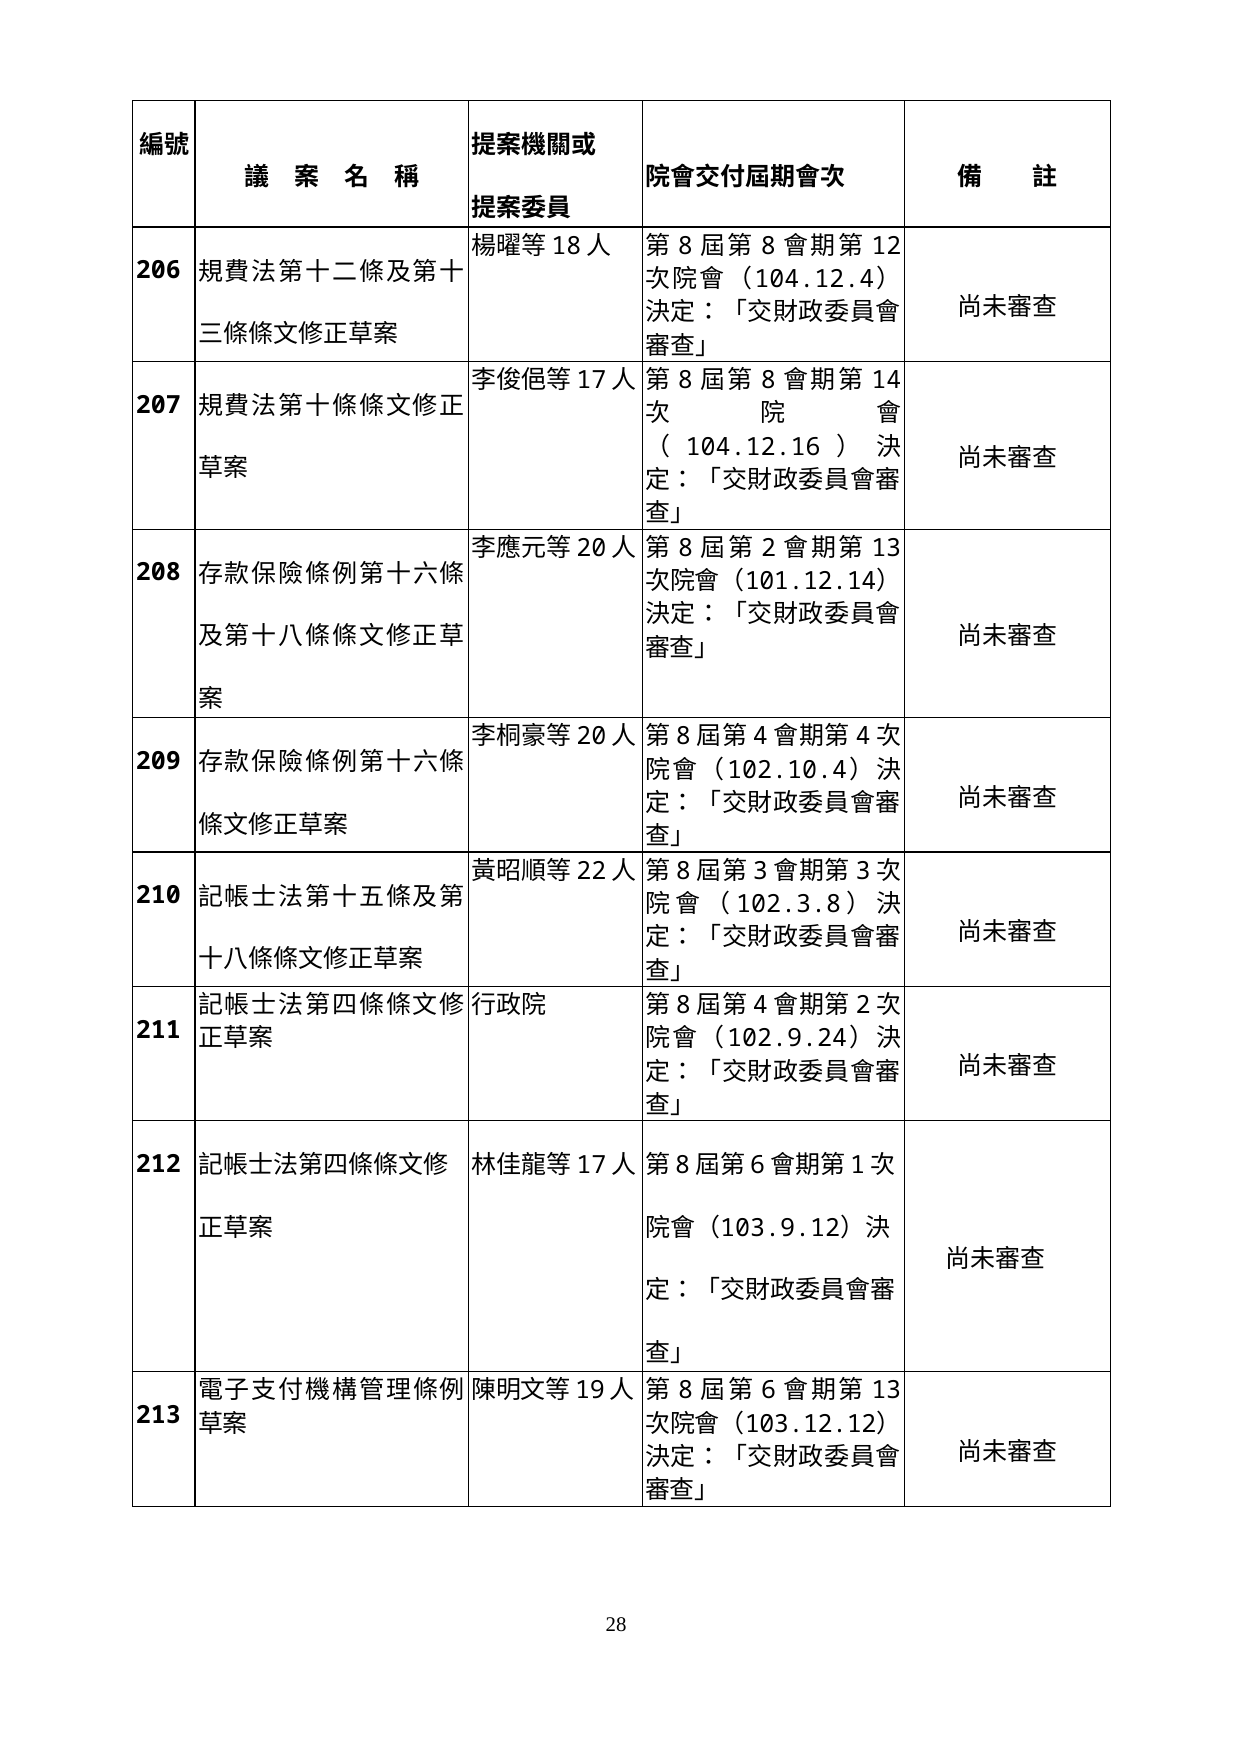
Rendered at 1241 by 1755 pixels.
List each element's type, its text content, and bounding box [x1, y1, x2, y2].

table_cell 尚未審查 [905, 987, 1110, 1120]
table_cell 尚未審查 [905, 1372, 1110, 1506]
table_cell 楊曜等18人 [469, 228, 642, 361]
table_cell 第8屆第6會期第1次院會（103.9.12）決定：「交財政委員會審查」 [643, 1121, 904, 1371]
table_cell 記帳士法第十五條及第十八條條文修正草案 [196, 853, 468, 986]
table_cell 第8屆第8會期第12次院會（104.12.4）決定：「交財政委員會審查」 [643, 228, 904, 361]
table_cell [133, 228, 194, 361]
table_header 提案機關或 提案委員 [469, 101, 642, 226]
table_cell 李俊俋等17人 [469, 362, 642, 528]
table_header 議 案 名 稱 [196, 101, 468, 226]
table_cell 電子支付機構管理條例草案 [196, 1372, 468, 1506]
table_cell 陳明文等19人 [469, 1372, 642, 1506]
table_cell 李應元等20人 [469, 530, 642, 717]
table_cell 記帳士法第四條條文修正草案 [196, 1121, 468, 1371]
table_header 編號 [133, 101, 194, 226]
table_cell 第8屆第4會期第2次院會（102.9.24）決定：「交財政委員會審查」 [643, 987, 904, 1120]
table_cell 尚未審查 [905, 228, 1110, 361]
table_cell 尚未審查 [905, 530, 1110, 717]
table_cell 李桐豪等20人 [469, 718, 642, 851]
table_cell [133, 1121, 194, 1371]
table_header 備 註 [905, 101, 1110, 226]
table_cell 尚未審查 [905, 718, 1110, 851]
table_cell [133, 1372, 194, 1506]
table_cell 第8屆第3會期第3次院會（102.3.8）決定：「交財政委員會審查」 [643, 853, 904, 986]
table_cell 第8屆第2會期第13次院會（101.12.14）決定：「交財政委員會審查」 [643, 530, 904, 717]
table_cell [133, 718, 194, 851]
table_cell [133, 362, 194, 528]
table_cell [133, 853, 194, 986]
table_cell 第8屆第8會期第14次院會（104.12.16）決定：「交財政委員會審查」 [643, 362, 904, 528]
table_cell 存款保險條例第十六條及第十八條條文修正草案 [196, 530, 468, 717]
table_cell 尚未審查 [905, 853, 1110, 986]
table_cell 規費法第十條條文修正草案 [196, 362, 468, 528]
table_cell [133, 987, 194, 1120]
table_cell 記帳士法第四條條文修正草案 [196, 987, 468, 1120]
table_cell 第8屆第6會期第13次院會（103.12.12）決定：「交財政委員會審查」 [643, 1372, 904, 1506]
table_cell 尚未審查 [905, 362, 1110, 528]
table_cell 存款保險條例第十六條條文修正草案 [196, 718, 468, 851]
table_cell 林佳龍等17人 [469, 1121, 642, 1371]
table_cell [133, 530, 194, 717]
table_cell 第8屆第4會期第4次院會（102.10.4）決定：「交財政委員會審查」 [643, 718, 904, 851]
table_cell 尚未審查 [905, 1121, 1110, 1371]
table_cell 規費法第十二條及第十三條條文修正草案 [196, 228, 468, 361]
table_cell 行政院 [469, 987, 642, 1120]
table_cell 黃昭順等22人 [469, 853, 642, 986]
table_header 院會交付屆期會次 [643, 101, 904, 226]
